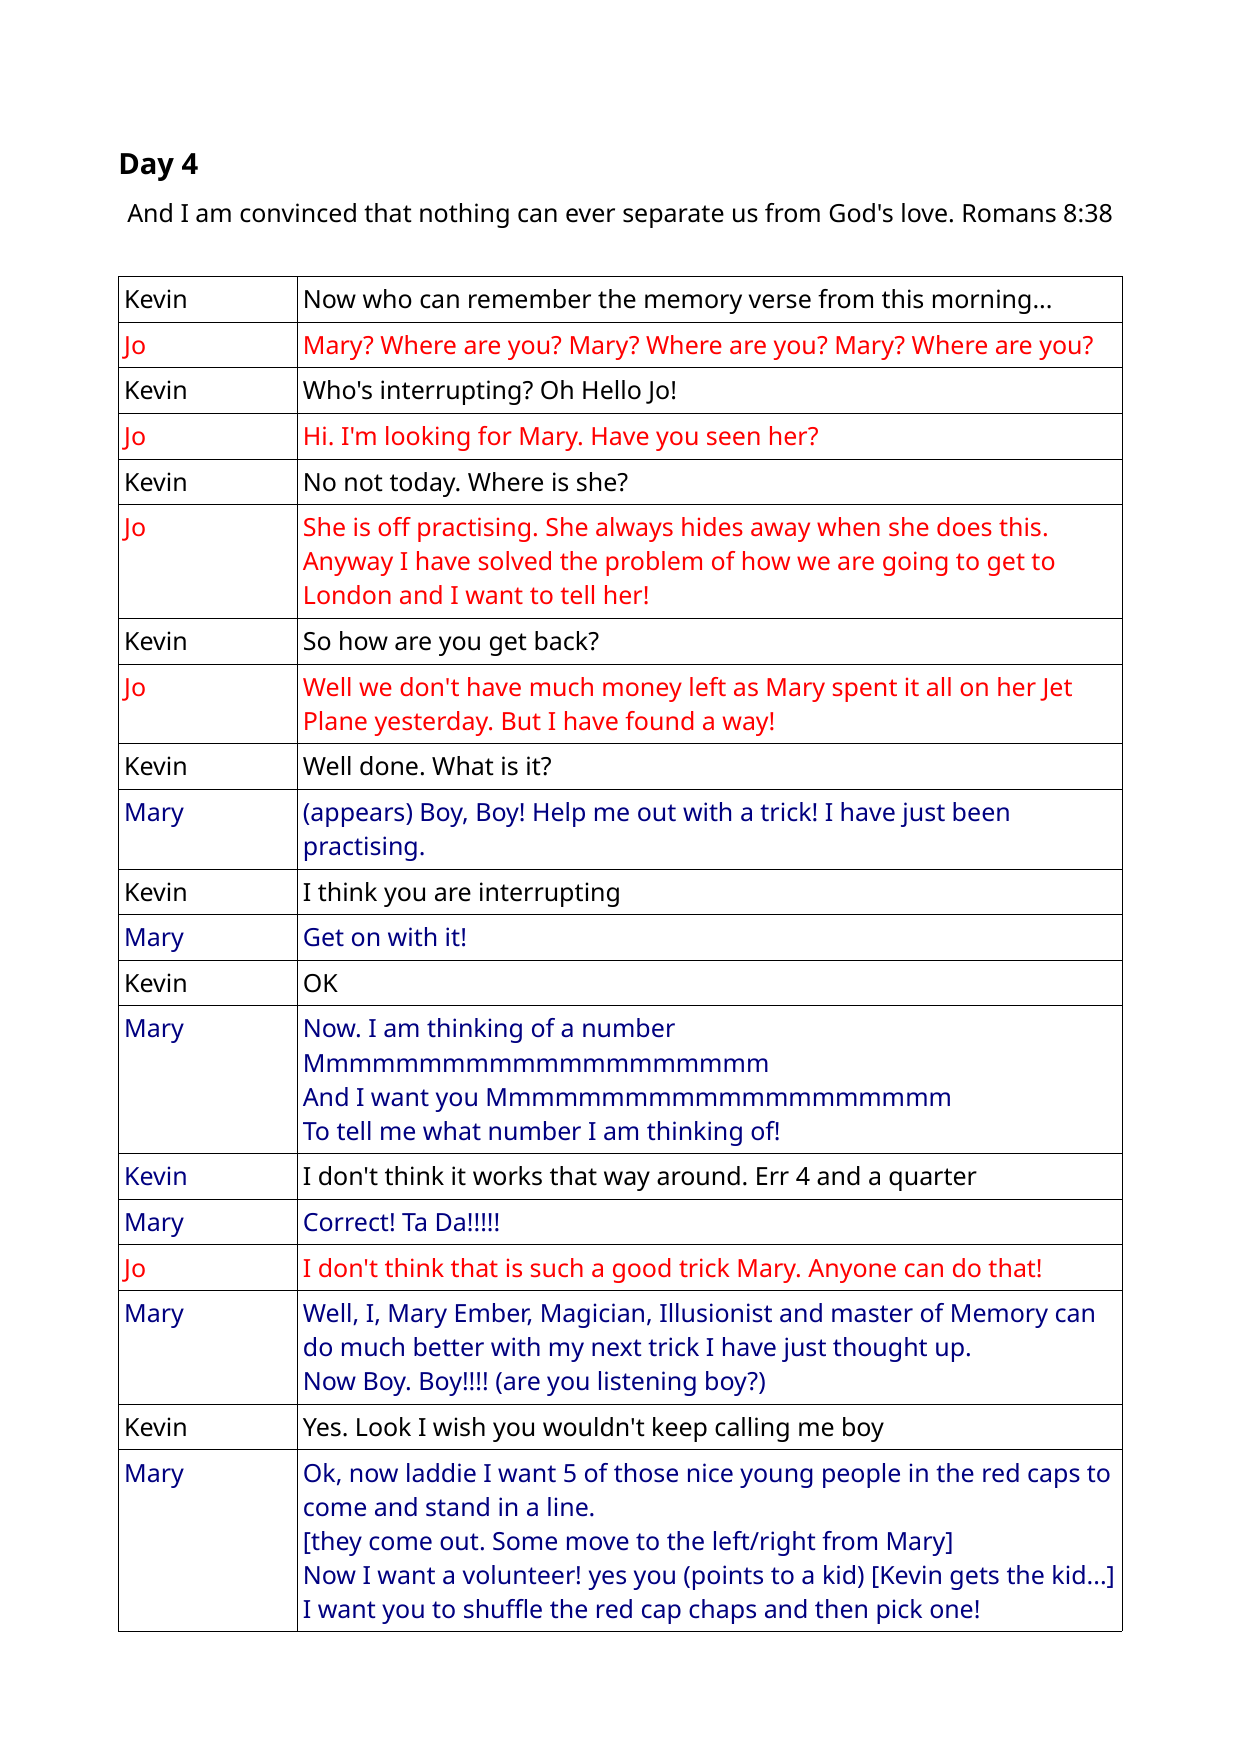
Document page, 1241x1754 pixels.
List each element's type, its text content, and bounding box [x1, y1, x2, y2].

table_cell Correct! Ta Da!!!!! [298, 1200, 1122, 1244]
table_cell Mary [119, 1450, 297, 1631]
table_cell Who's interrupting? Oh Hello Jo! [298, 368, 1122, 413]
table_cell Now. I am thinking of a number Mmmmmmmmmmmmmmmmmmmm And I want you Mmmmmmmmmmmmmmmmmmmm To tell me what number I am thinking of! [298, 1006, 1122, 1153]
table_cell So how are you get back? [298, 619, 1122, 663]
table_cell Hi. I'm looking for Mary. Have you seen her? [298, 414, 1122, 458]
table_cell Ok, now laddie I want 5 of those nice young people in the red caps to come and stand in a line. [they come out. Some move to the left/right from Mary] Now I want a volunteer! yes you (points to a kid) [Kevin gets the kid...] I want you to shuffle the red cap chaps and then pick one! [298, 1450, 1122, 1631]
table_cell Kevin [119, 368, 297, 413]
table_header Kevin [119, 277, 297, 322]
table_cell Kevin [119, 460, 297, 504]
table_cell Jo [119, 505, 297, 618]
table_cell Mary [119, 1006, 297, 1153]
text And I am convinced that nothing can ever separate us from God's love. Romans 8:38 [118, 195, 1122, 229]
table_cell Mary [119, 1200, 297, 1244]
table_cell Well we don't have much money left as Mary spent it all on her Jet Plane yesterday. But I have found a way! [298, 665, 1122, 743]
table_cell Well, I, Mary Ember, Magician, Illusionist and master of Memory can do much better with my next trick I have just thought up. Now Boy. Boy!!!! (are you listening boy?) [298, 1291, 1122, 1404]
table_cell Kevin [119, 1405, 297, 1449]
table_header Now who can remember the memory verse from this morning... [298, 277, 1122, 322]
table_cell Jo [119, 1245, 297, 1290]
table_cell Mary [119, 1291, 297, 1404]
table_cell Jo [119, 323, 297, 367]
table_cell Mary? Where are you? Mary? Where are you? Mary? Where are you? [298, 323, 1122, 367]
table_cell Kevin [119, 1154, 297, 1199]
table_cell Kevin [119, 870, 297, 914]
table_cell Jo [119, 665, 297, 743]
table_cell She is off practising. She always hides away when she does this. Anyway I have solved the problem of how we are going to get to London and I want to tell her! [298, 505, 1122, 618]
table_cell Mary [119, 790, 297, 868]
table_cell Kevin [119, 744, 297, 789]
table_cell I don't think it works that way around. Err 4 and a quarter [298, 1154, 1122, 1199]
subtitle Day 4 [118, 143, 1122, 183]
table_cell Mary [119, 915, 297, 960]
table_cell No not today. Where is she? [298, 460, 1122, 504]
table_cell I don't think that is such a good trick Mary. Anyone can do that! [298, 1245, 1122, 1290]
table_cell Kevin [119, 619, 297, 663]
table_cell Well done. What is it? [298, 744, 1122, 789]
table_cell Jo [119, 414, 297, 458]
table_cell (appears) Boy, Boy! Help me out with a trick! I have just been practising. [298, 790, 1122, 868]
table_cell I think you are interrupting [298, 870, 1122, 914]
table_cell Get on with it! [298, 915, 1122, 960]
table_cell OK [298, 961, 1122, 1005]
table_cell Kevin [119, 961, 297, 1005]
table_cell Yes. Look I wish you wouldn't keep calling me boy [298, 1405, 1122, 1449]
